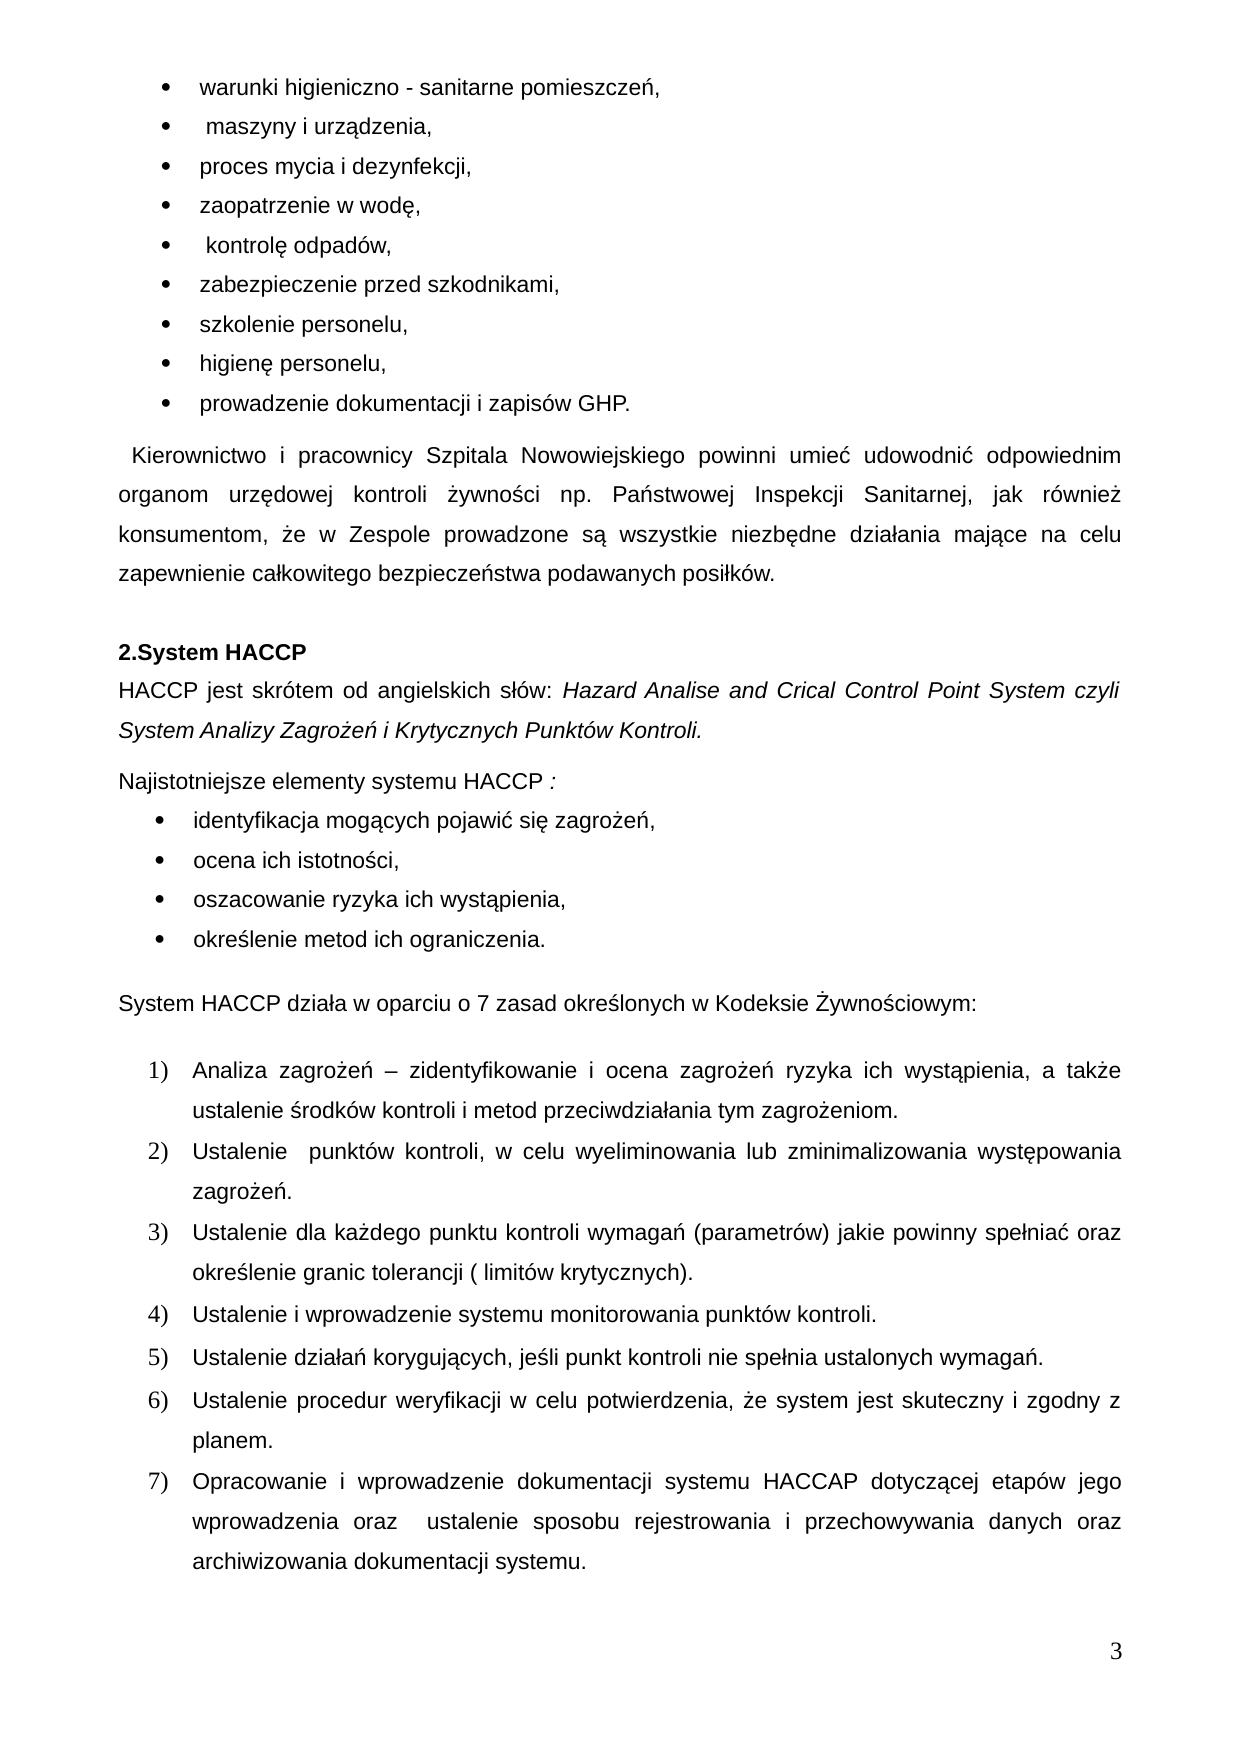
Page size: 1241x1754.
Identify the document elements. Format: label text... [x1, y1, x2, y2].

text HACCP jest skrótem od angielskich słów: Hazard Analise and Crical Control Point System czyli System Analizy Zagrożeń i Krytycznych Punktów Kontroli. [118, 677, 1122, 743]
list szkolenie personelu, [162, 311, 1122, 337]
list zabezpieczenie przed szkodnikami, [162, 271, 1122, 297]
list zaopatrzenie w wodę, [162, 192, 1122, 218]
list kontrolę odpadów, [162, 232, 1122, 258]
list maszyny i urządzenia, [162, 113, 1122, 139]
text Kierownictwo i pracownicy Szpitala Nowowiejskiego powinni umieć udowodnić odpowiednim organom urzędowej kontroli żywności np. Państwowej Inspekcji Sanitarnej, jak również konsumentom, że w Zespole prowadzone są wszystkie niezbędne działania mające na celu zapewnienie całkowitego bezpieczeństwa podawanych posiłków. [118, 442, 1122, 586]
list Analiza zagrożeń – zidentyfikowanie i ocena zagrożeń ryzyka ich wystąpienia, a także ustalenie środków kontroli i metod przeciwdziałania tym zagrożeniom. [148, 1055, 1122, 1123]
subtitle 2.System HACCP [118, 639, 1122, 665]
list Ustalenie działań korygujących, jeśli punkt kontroli nie spełnia ustalonych wymagań. [148, 1342, 1122, 1371]
list Opracowanie i wprowadzenie dokumentacji systemu HACCAP dotyczącej etapów jego wprowadzenia oraz ustalenie sposobu rejestrowania i przechowywania danych oraz archiwizowania dokumentacji systemu. [148, 1466, 1122, 1574]
list Ustalenie procedur weryfikacji w celu potwierdzenia, że system jest skuteczny i zgodny z planem. [148, 1385, 1122, 1453]
list oszacowanie ryzyka ich wystąpienia, [156, 886, 1122, 913]
list proces mycia i dezynfekcji, [162, 153, 1122, 179]
list określenie metod ich ograniczenia. [156, 926, 1122, 952]
list ocena ich istotności, [156, 847, 1122, 873]
text System HACCP działa w oparciu o 7 zasad określonych w Kodeksie Żywnościowym: [118, 990, 1122, 1017]
list prowadzenie dokumentacji i zapisów GHP. [162, 389, 1122, 416]
list Ustalenie i wprowadzenie systemu monitorowania punktów kontroli. [148, 1299, 1122, 1327]
list Ustalenie dla każdego punktu kontroli wymagań (parametrów) jakie powinny spełniać oraz określenie granic tolerancji ( limitów krytycznych). [148, 1217, 1122, 1286]
list identyfikacja mogących pojawić się zagrożeń, [156, 807, 1122, 834]
list Ustalenie punktów kontroli, w celu wyeliminowania lub zminimalizowania występowania zagrożeń. [148, 1136, 1122, 1204]
list warunki higieniczno - sanitarne pomieszczeń, [162, 74, 1122, 100]
text Najistotniejsze elementy systemu HACCP : [118, 768, 1122, 794]
list higienę personelu, [162, 350, 1122, 376]
